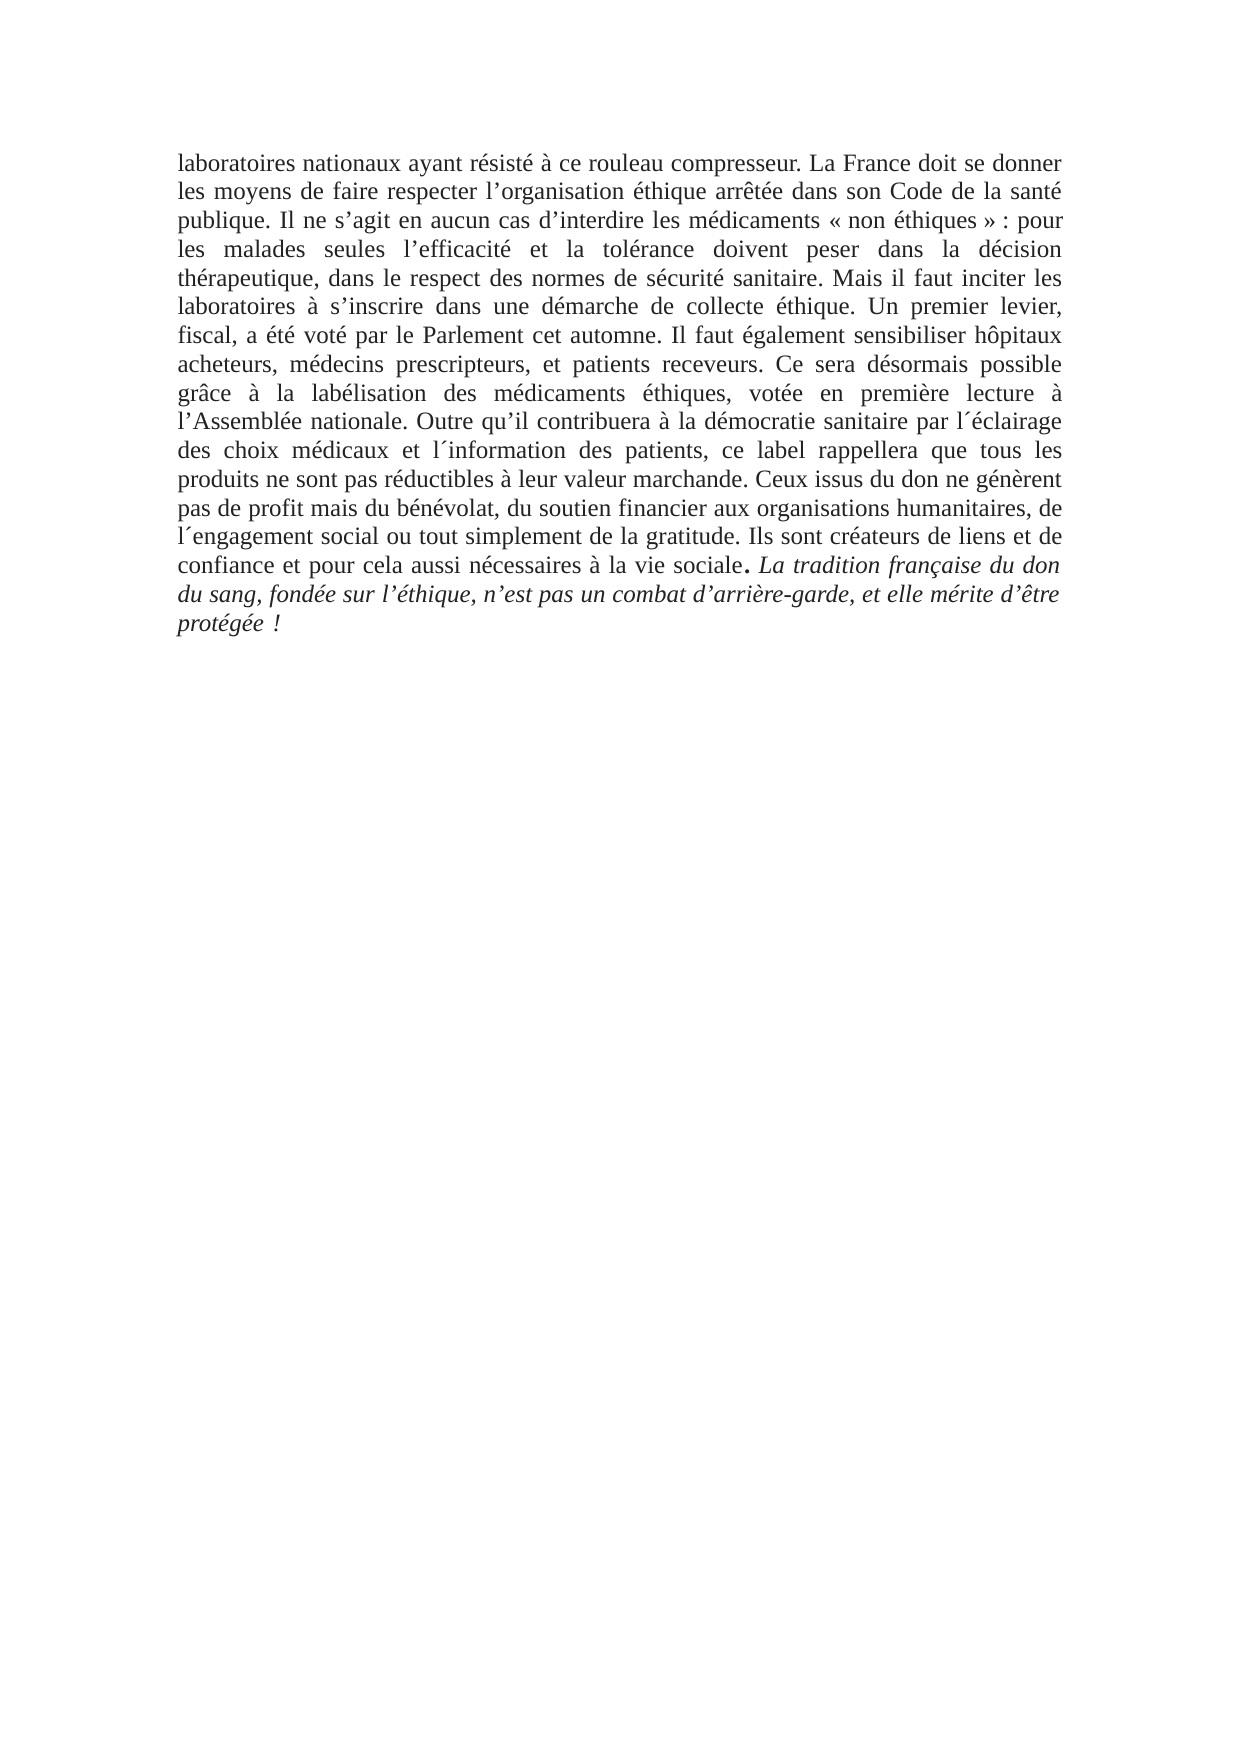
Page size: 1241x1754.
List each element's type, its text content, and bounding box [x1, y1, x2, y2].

text laboratoires nationaux ayant résisté à ce rouleau compresseur. La France doit se donner les moyens de faire respecter l’organisation éthique arrêtée dans son Code de la santé publique. Il ne s’agit en aucun cas d’interdire les médicaments « non éthiques » : pour les malades seules l’efficacité et la tolérance doivent peser dans la décision thérapeutique, dans le respect des normes de sécurité sanitaire. Mais il faut inciter les laboratoires à s’inscrire dans une démarche de collecte éthique. Un premier levier, fiscal, a été voté par le Parlement cet automne. Il faut également sensibiliser hôpitaux acheteurs, médecins prescripteurs, et patients receveurs. Ce sera désormais possible grâce à la labélisation des médicaments éthiques, votée en première lecture à l’Assemblée nationale. Outre qu’il contribuera à la démocratie sanitaire par l´éclairage des choix médicaux et l´information des patients, ce label rappellera que tous les produits ne sont pas réductibles à leur valeur marchande. Ceux issus du don ne génèrent pas de profit mais du bénévolat, du soutien financier aux organisations humanitaires, de l´engagement social ou tout simplement de la gratitude. Ils sont créateurs de liens et de confiance et pour cela aussi nécessaires à la vie sociale. La tradition française du don du sang, fondée sur l’éthique, n’est pas un combat d’arrière-garde, et elle mérite d’être protégée ! [177, 148, 1063, 636]
